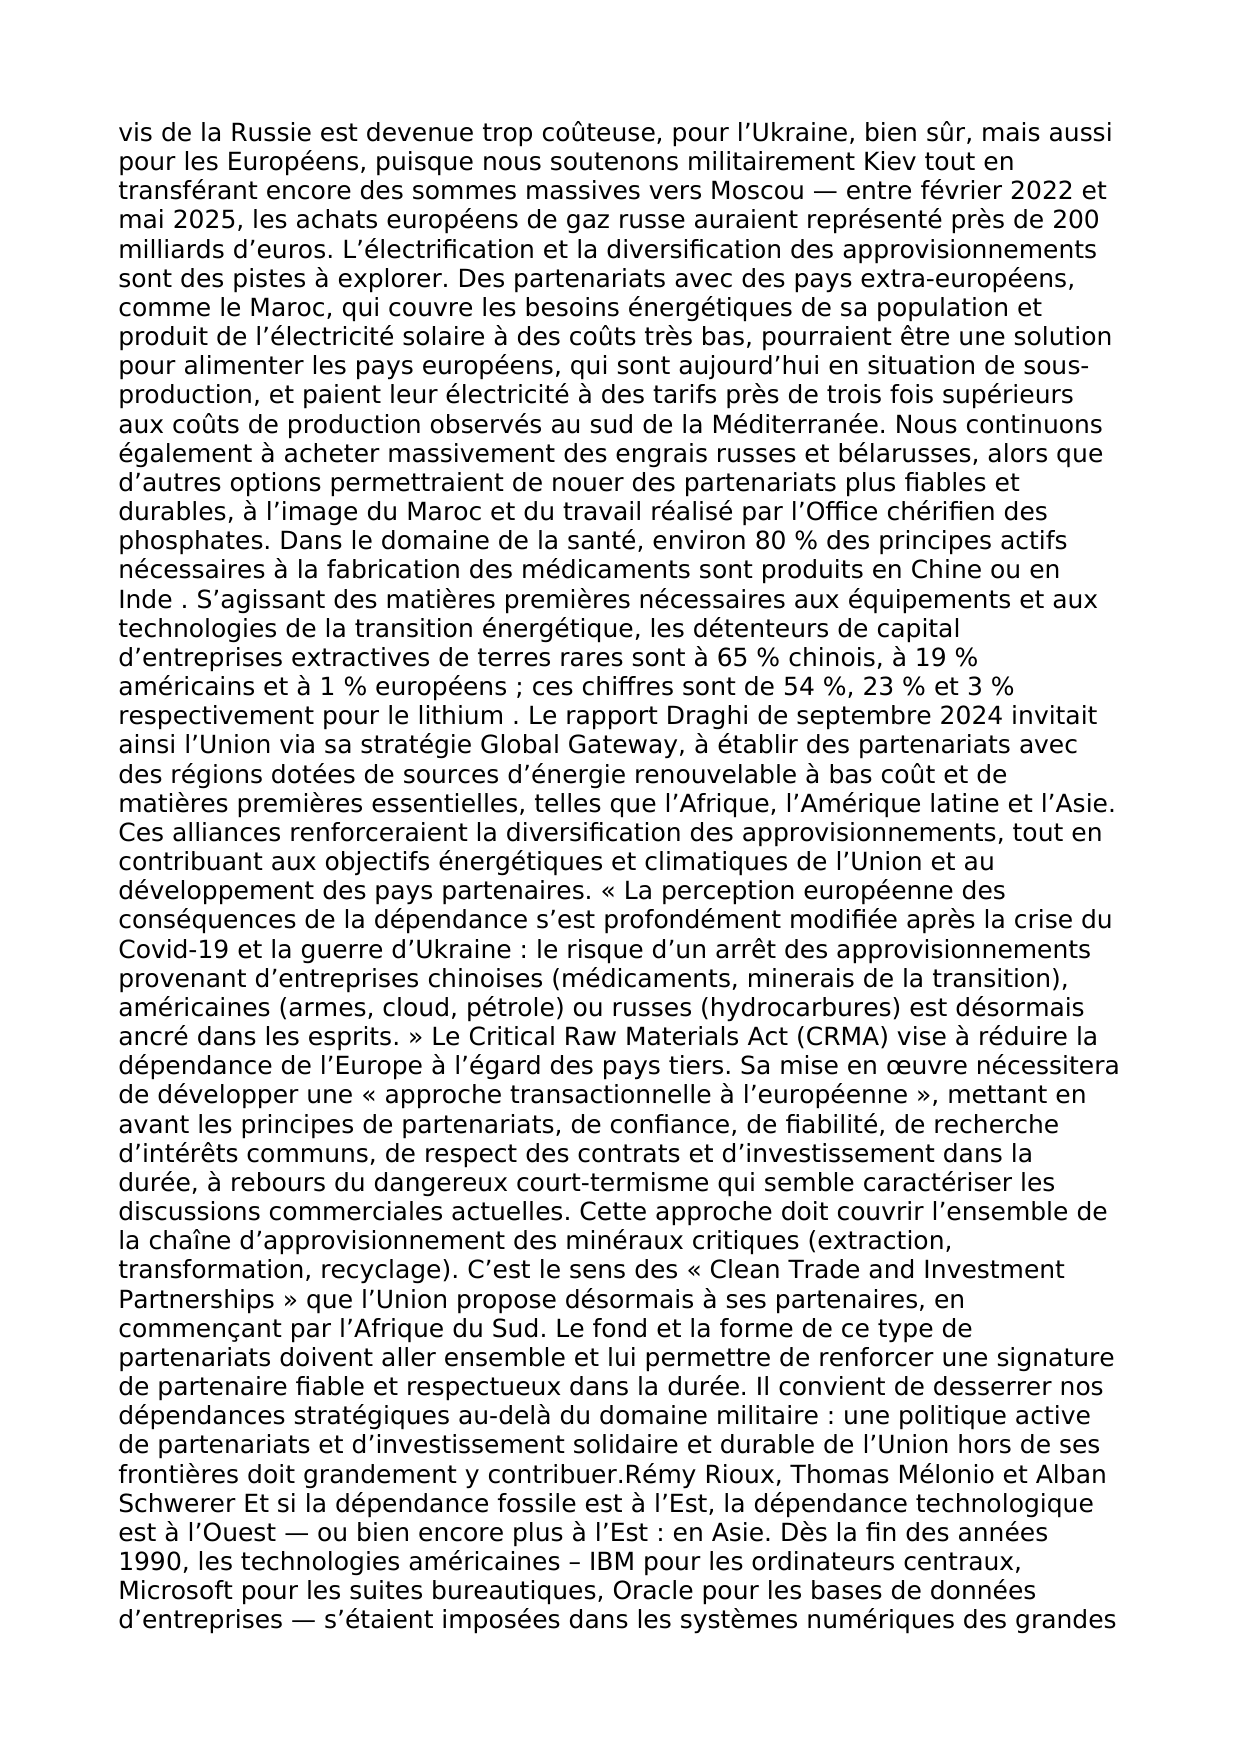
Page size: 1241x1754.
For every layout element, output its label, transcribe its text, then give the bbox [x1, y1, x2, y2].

text vis de la Russie est devenue trop coûteuse, pour l’Ukraine, bien sûr, mais aussi pour les Européens, puisque nous soutenons militairement Kiev tout en transférant encore des sommes massives vers Moscou — entre février 2022 et mai 2025, les achats européens de gaz russe auraient représenté près de 200 milliards d’euros. L’électrification et la diversification des approvisionnements sont des pistes à explorer. Des partenariats avec des pays extra-européens, comme le Maroc, qui couvre les besoins énergétiques de sa population et produit de l’électricité solaire à des coûts très bas, pourraient être une solution pour alimenter les pays européens, qui sont aujourd’hui en situation de sous-production, et paient leur électricité à des tarifs près de trois fois supérieurs aux coûts de production observés au sud de la Méditerranée. Nous continuons également à acheter massivement des engrais russes et bélarusses, alors que d’autres options permettraient de nouer des partenariats plus fiables et durables, à l’image du Maroc et du travail réalisé par l’Office chérifien des phosphates. Dans le domaine de la santé, environ 80 % des principes actifs nécessaires à la fabrication des médicaments sont produits en Chine ou en Inde . S’agissant des matières premières nécessaires aux équipements et aux technologies de la transition énergétique, les détenteurs de capital d’entreprises extractives de terres rares sont à 65 % chinois, à 19 % américains et à 1 % européens ; ces chiffres sont de 54 %, 23 % et 3 % respectivement pour le lithium . Le rapport Draghi de septembre 2024 invitait ainsi l’Union via sa stratégie Global Gateway, à établir des partenariats avec des régions dotées de sources d’énergie renouvelable à bas coût et de matières premières essentielles, telles que l’Afrique, l’Amérique latine et l’Asie. Ces alliances renforceraient la diversification des approvisionnements, tout en contribuant aux objectifs énergétiques et climatiques de l’Union et au développement des pays partenaires. « La perception européenne des conséquences de la dépendance s’est profondément modifiée après la crise du Covid-19 et la guerre d’Ukraine : le risque d’un arrêt des approvisionnements provenant d’entreprises chinoises (médicaments, minerais de la transition), américaines (armes, cloud, pétrole) ou russes (hydrocarbures) est désormais ancré dans les esprits. » Le Critical Raw Materials Act (CRMA) vise à réduire la dépendance de l’Europe à l’égard des pays tiers. Sa mise en œuvre nécessitera de développer une « approche transactionnelle à l’européenne », mettant en avant les principes de partenariats, de confiance, de fiabilité, de recherche d’intérêts communs, de respect des contrats et d’investissement dans la durée, à rebours du dangereux court-termisme qui semble caractériser les discussions commerciales actuelles. Cette approche doit couvrir l’ensemble de la chaîne d’approvisionnement des minéraux critiques (extraction, transformation, recyclage). C’est le sens des « Clean Trade and Investment Partnerships » que l’Union propose désormais à ses partenaires, en commençant par l’Afrique du Sud. Le fond et la forme de ce type de partenariats doivent aller ensemble et lui permettre de renforcer une signature de partenaire fiable et respectueux dans la durée. Il convient de desserrer nos dépendances stratégiques au-delà du domaine militaire : une politique active de partenariats et d’investissement solidaire et durable de l’Union hors de ses frontières doit grandement y contribuer.Rémy Rioux, Thomas Mélonio et Alban Schwerer Et si la dépendance fossile est à l’Est, la dépendance technologique est à l’Ouest — ou bien encore plus à l’Est : en Asie. Dès la fin des années 1990, les technologies américaines – IBM pour les ordinateurs centraux, Microsoft pour les suites bureautiques, Oracle pour les bases de données d’entreprises — s’étaient imposées dans les systèmes numériques des grandes [118, 118, 1122, 1635]
